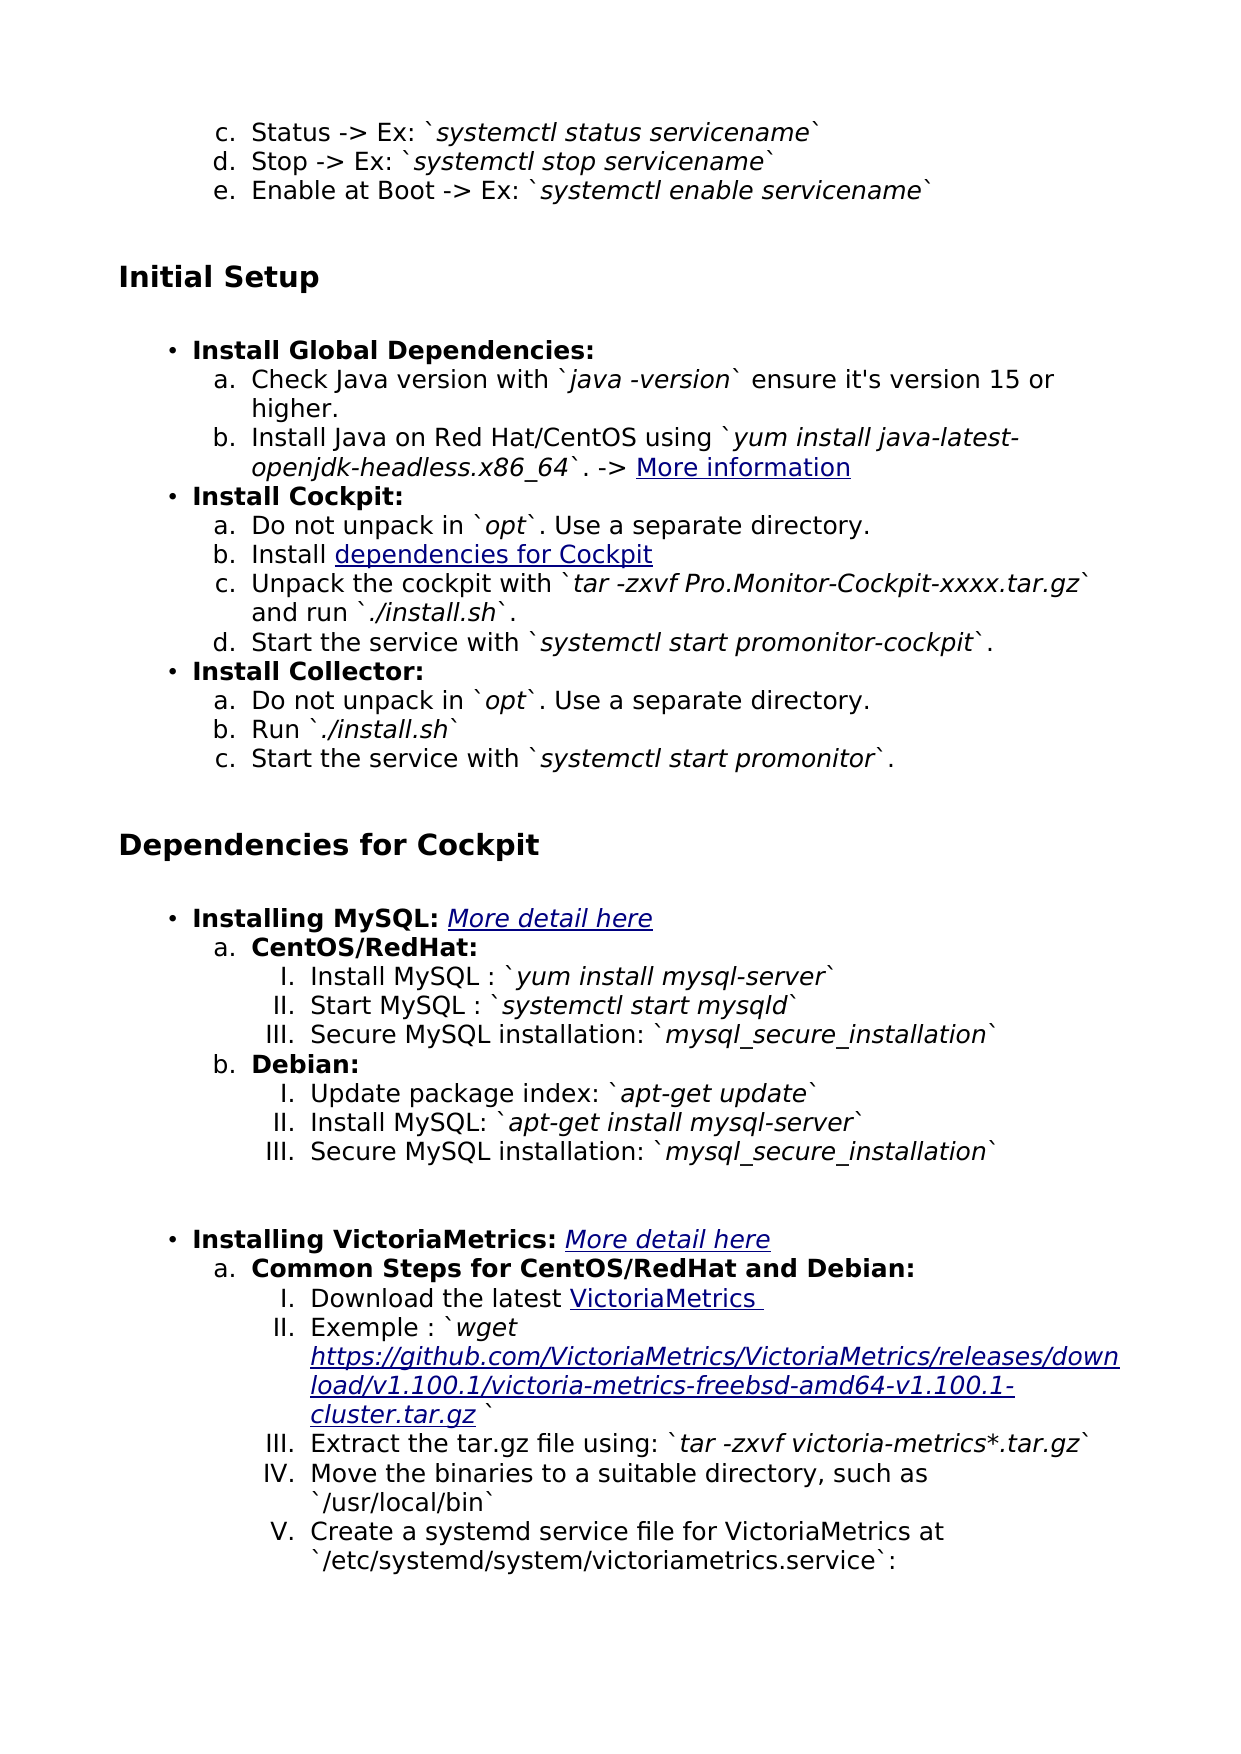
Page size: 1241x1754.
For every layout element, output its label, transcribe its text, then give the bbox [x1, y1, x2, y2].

list Download the latest VictoriaMetrics [295, 1284, 1122, 1313]
list Install Collector: [177, 657, 1122, 686]
list Start the service with `systemctl start promonitor`. [236, 744, 1122, 773]
list Exemple : `wget https://github.com/VictoriaMetrics/VictoriaMetrics/releases/download/v1.100.1/victoria-metrics-freebsd-amd64-v1.100.1-cluster.tar.gz ` [295, 1313, 1122, 1429]
list Create a systemd service file for VictoriaMetrics at `/etc/systemd/system/victoriametrics.service`: [295, 1517, 1122, 1575]
subtitle Initial Setup [118, 260, 1122, 294]
list Secure MySQL installation: `mysql_secure_installation` [295, 1137, 1122, 1166]
list Move the binaries to a suitable directory, such as `/usr/local/bin` [295, 1459, 1122, 1517]
list Update package index: `apt-get update` [295, 1079, 1122, 1108]
subtitle Dependencies for Cockpit [118, 828, 1122, 862]
list Install MySQL : `yum install mysql-server` [295, 962, 1122, 991]
list Common Steps for CentOS/RedHat and Debian: [236, 1254, 1122, 1284]
list Stop -> Ex: `systemctl stop servicename` [236, 147, 1122, 176]
list Do not unpack in `opt`. Use a separate directory. [236, 511, 1122, 540]
list Installing MySQL: More detail here [177, 904, 1122, 933]
list Start the service with `systemctl start promonitor-cockpit`. [236, 628, 1122, 657]
list Status -> Ex: `systemctl status servicename` [236, 118, 1122, 147]
list Enable at Boot -> Ex: `systemctl enable servicename` [236, 176, 1122, 206]
list Debian: [236, 1050, 1122, 1079]
list Run `./install.sh` [236, 715, 1122, 744]
list Start MySQL : `systemctl start mysqld` [295, 991, 1122, 1021]
list Install Java on Red Hat/CentOS using `yum install java-latest-openjdk-headless.x86_64`. -> More information [236, 423, 1122, 482]
list Secure MySQL installation: `mysql_secure_installation` [295, 1021, 1122, 1050]
list Do not unpack in `opt`. Use a separate directory. [236, 686, 1122, 715]
list Install MySQL: `apt-get install mysql-server` [295, 1108, 1122, 1137]
list Install dependencies for Cockpit [236, 540, 1122, 569]
list Installing VictoriaMetrics: More detail here [177, 1225, 1122, 1254]
list Install Cockpit: [177, 482, 1122, 511]
list Check Java version with `java -version` ensure it's version 15 or higher. [236, 365, 1122, 423]
list CentOS/RedHat: [236, 933, 1122, 962]
list Install Global Dependencies: [177, 336, 1122, 365]
list Unpack the cockpit with `tar -zxvf Pro.Monitor-Cockpit-xxxx.tar.gz` and run `./install.sh`. [236, 569, 1122, 628]
list Extract the tar.gz file using: `tar -zxvf victoria-metrics*.tar.gz` [295, 1429, 1122, 1459]
